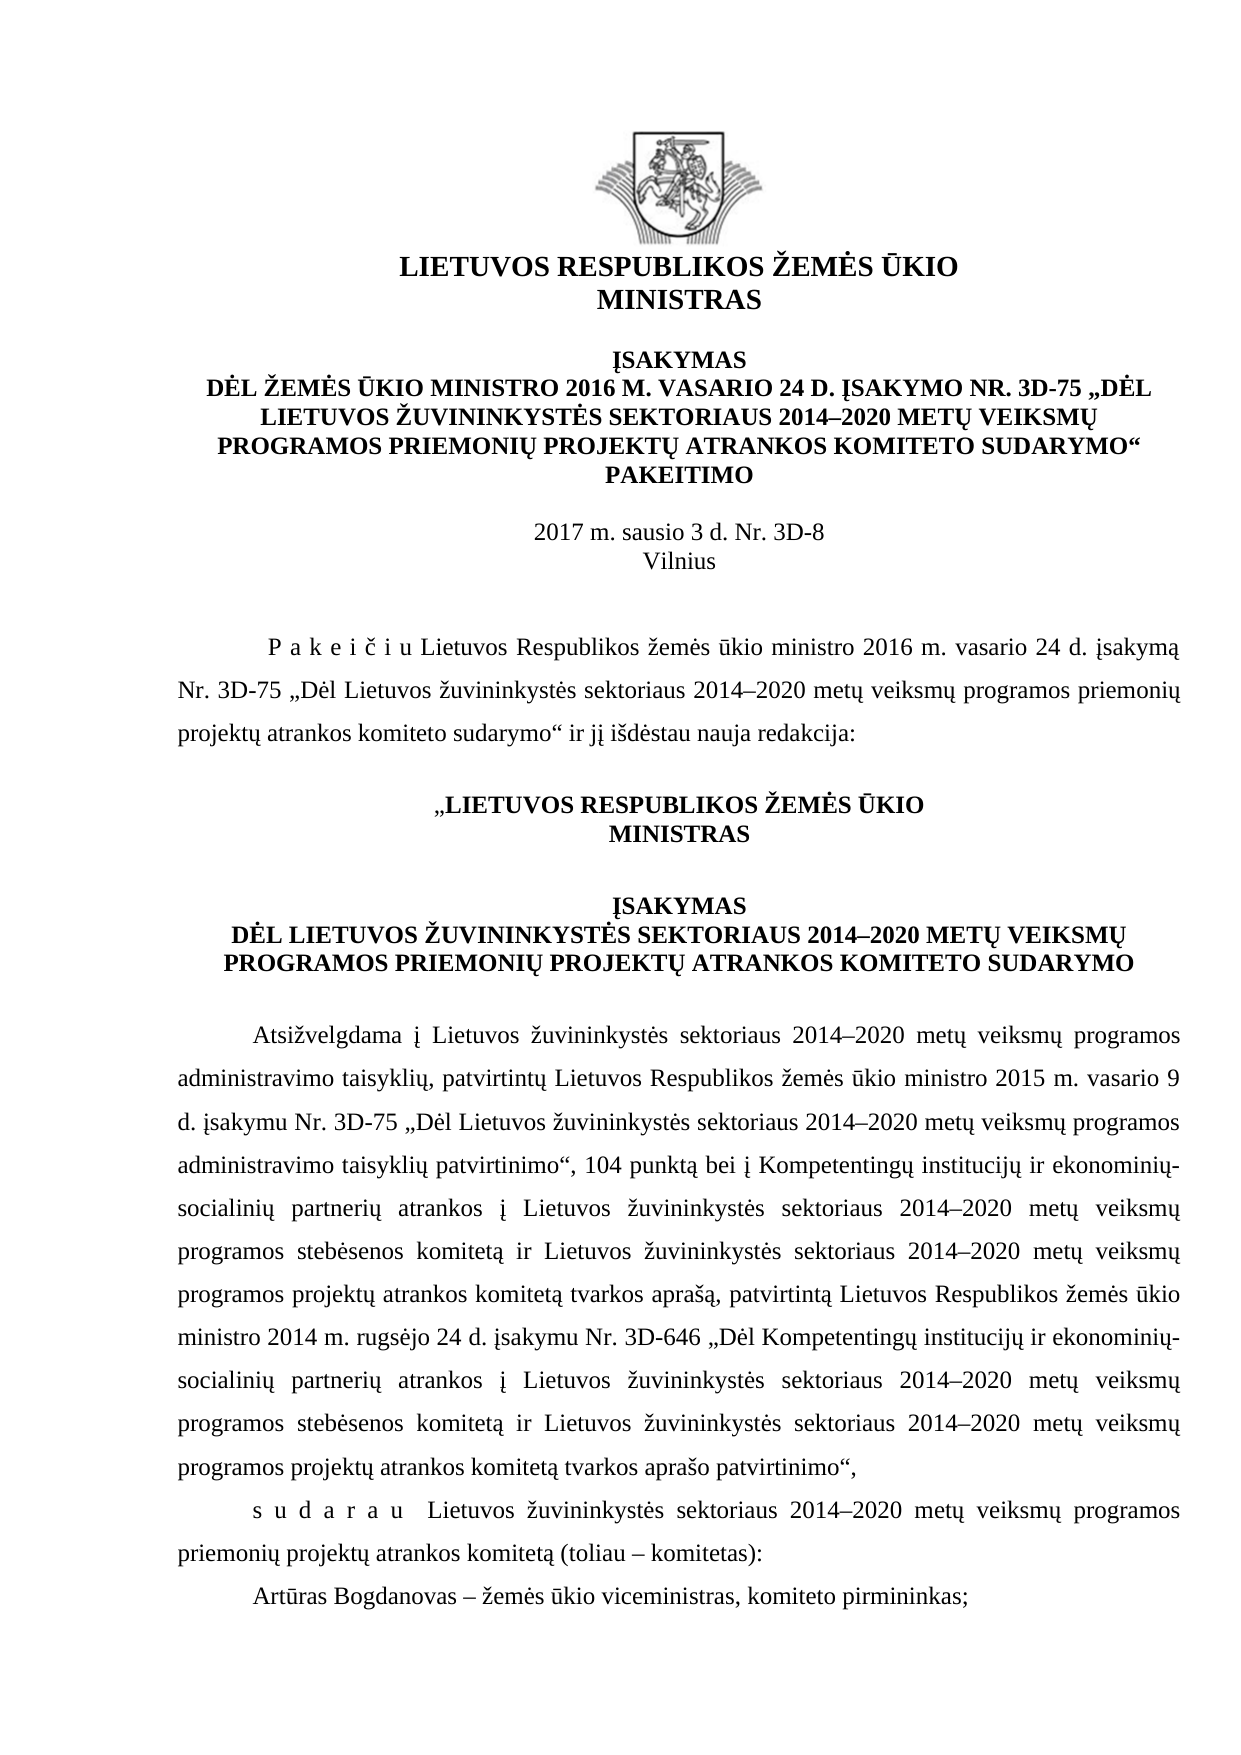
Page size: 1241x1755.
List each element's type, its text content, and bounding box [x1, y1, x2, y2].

text ĮSAKYMAS [177, 345, 1181, 373]
text DĖL LIETUVOS ŽUVININKYSTĖS SEKTORIAUS 2014–2020 METŲ VEIKSMŲ PROGRAMOS PRIEMONIŲ PROJEKTŲ ATRANKOS KOMITETO SUDARYMO [177, 920, 1181, 977]
text Vilnius [177, 546, 1181, 575]
text ĮSAKYMAS [177, 891, 1181, 920]
text MINISTRAS [177, 819, 1181, 848]
text 2017 m. sausio 3 d. Nr. 3D-8 [177, 517, 1181, 546]
text P a k e i č i u Lietuvos Respublikos žemės ūkio ministro 2016 m. vasario 24 d. įsakymą Nr. 3D-75 „Dėl Lietuvos žuvininkystės sektoriaus 2014–2020 metų veiksmų programos priemonių projektų atrankos komiteto sudarymo“ ir jį išdėstau nauja redakcija: [177, 632, 1181, 747]
text LIETUVOS RESPUBLIKOS ŽEMĖS ŪKIO [177, 249, 1181, 282]
text Artūras Bogdanovas – žemės ūkio viceministras, komiteto pirmininkas; [177, 1581, 1181, 1610]
text Atsižvelgdama į Lietuvos žuvininkystės sektoriaus 2014–2020 metų veiksmų programos administravimo taisyklių, patvirtintų Lietuvos Respublikos žemės ūkio ministro 2015 m. vasario 9 d. įsakymu Nr. 3D-75 „Dėl Lietuvos žuvininkystės sektoriaus 2014–2020 metų veiksmų programos administravimo taisyklių patvirtinimo“, 104 punktą bei į Kompetentingų institucijų ir ekonominių-socialinių partnerių atrankos į Lietuvos žuvininkystės sektoriaus 2014–2020 metų veiksmų programos stebėsenos komitetą ir Lietuvos žuvininkystės sektoriaus 2014–2020 metų veiksmų programos projektų atrankos komitetą tvarkos aprašą, patvirtintą Lietuvos Respublikos žemės ūkio ministro 2014 m. rugsėjo 24 d. įsakymu Nr. 3D-646 „Dėl Kompetentingų institucijų ir ekonominių-socialinių partnerių atrankos į Lietuvos žuvininkystės sektoriaus 2014–2020 metų veiksmų programos stebėsenos komitetą ir Lietuvos žuvininkystės sektoriaus 2014–2020 metų veiksmų programos projektų atrankos komitetą tvarkos aprašo patvirtinimo“, [177, 1020, 1181, 1480]
text „LIETUVOS RESPUBLIKOS ŽEMĖS ŪKIO [177, 790, 1181, 819]
text s u d a r a u Lietuvos žuvininkystės sektoriaus 2014–2020 metų veiksmų programos priemonių projektų atrankos komitetą (toliau – komitetas): [177, 1495, 1181, 1567]
text MINISTRAS [177, 282, 1181, 316]
text DĖL ŽEMĖS ŪKIO MINISTRO 2016 M. VASARIO 24 D. ĮSAKYMO NR. 3D-75 „DĖL LIETUVOS ŽUVININKYSTĖS SEKTORIAUS 2014–2020 METŲ VEIKSMŲ PROGRAMOS PRIEMONIŲ PROJEKTŲ ATRANKOS KOMITETO SUDARYMO“ PAKEITIMO [177, 373, 1181, 488]
